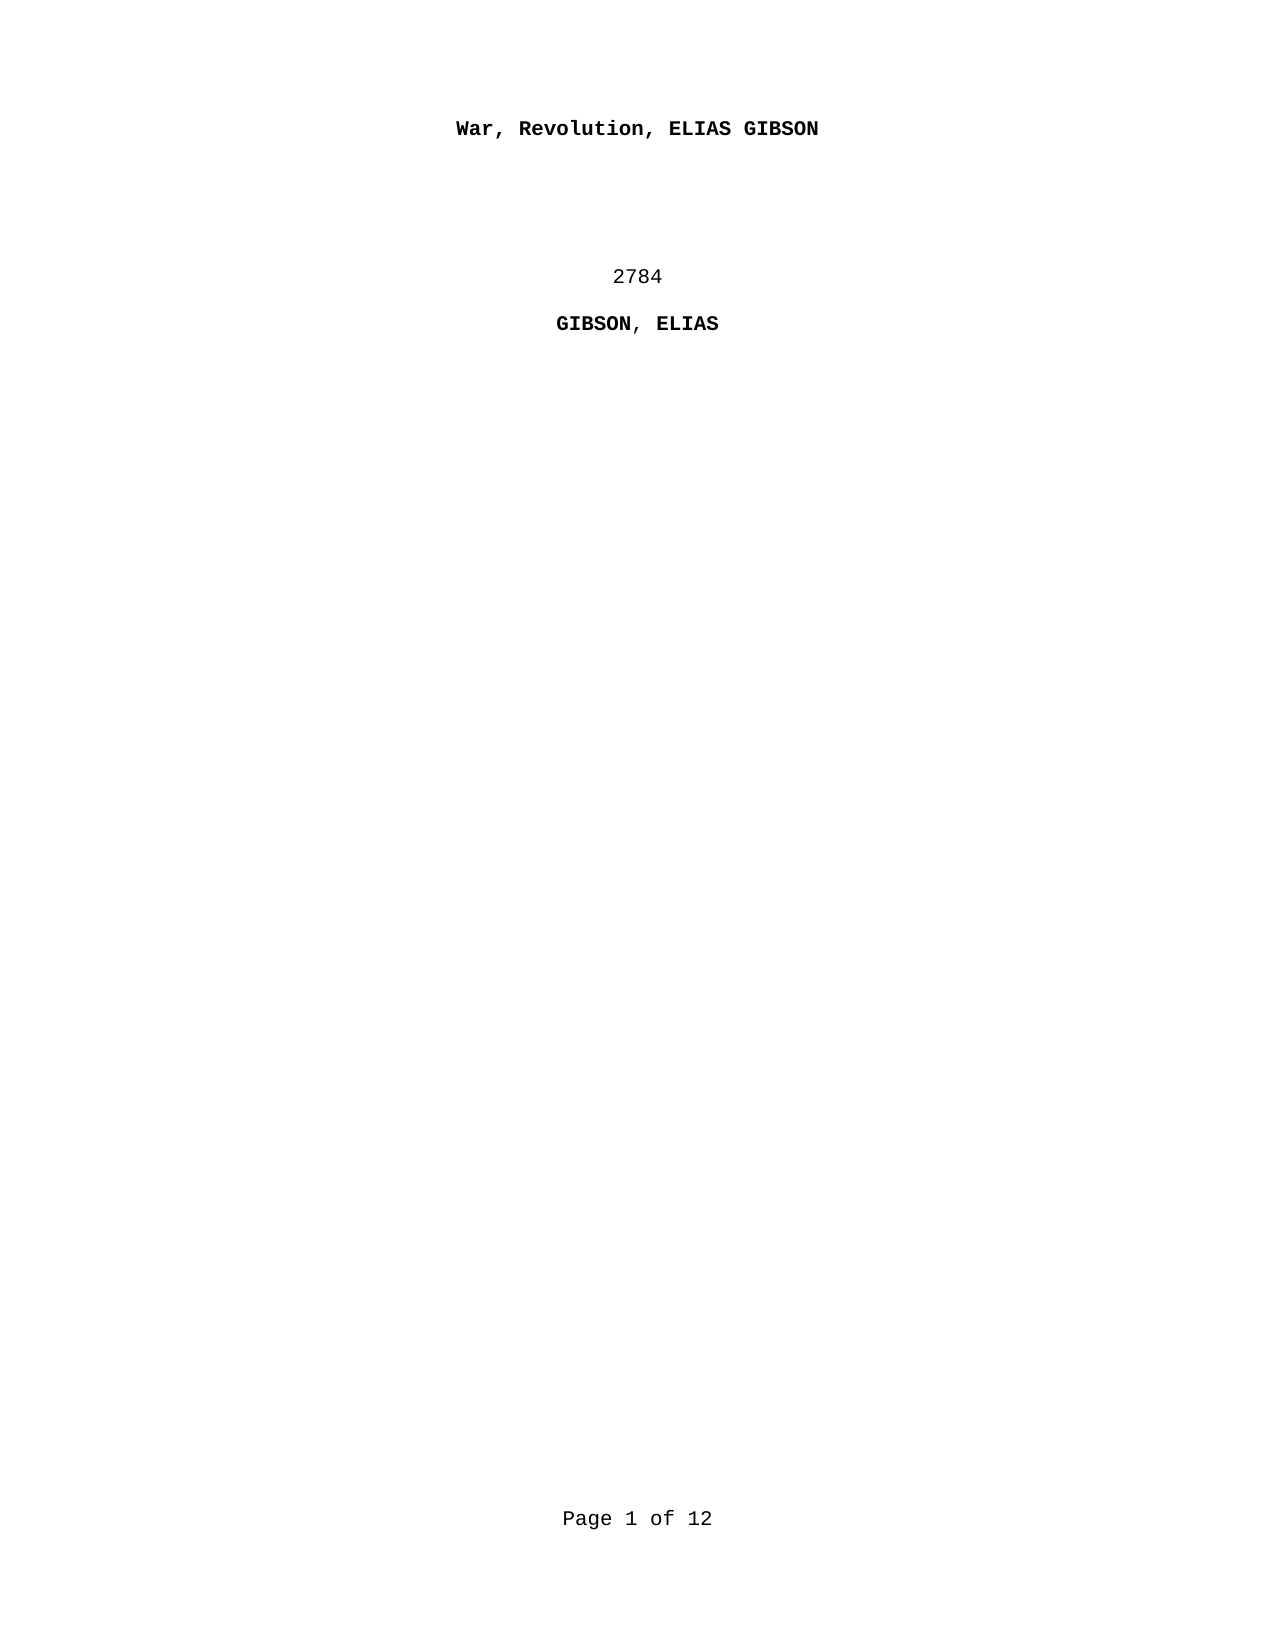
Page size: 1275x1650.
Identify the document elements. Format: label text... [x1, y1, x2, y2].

text GIBSON, ELIAS [118, 313, 1157, 337]
text 2784 [118, 266, 1157, 289]
